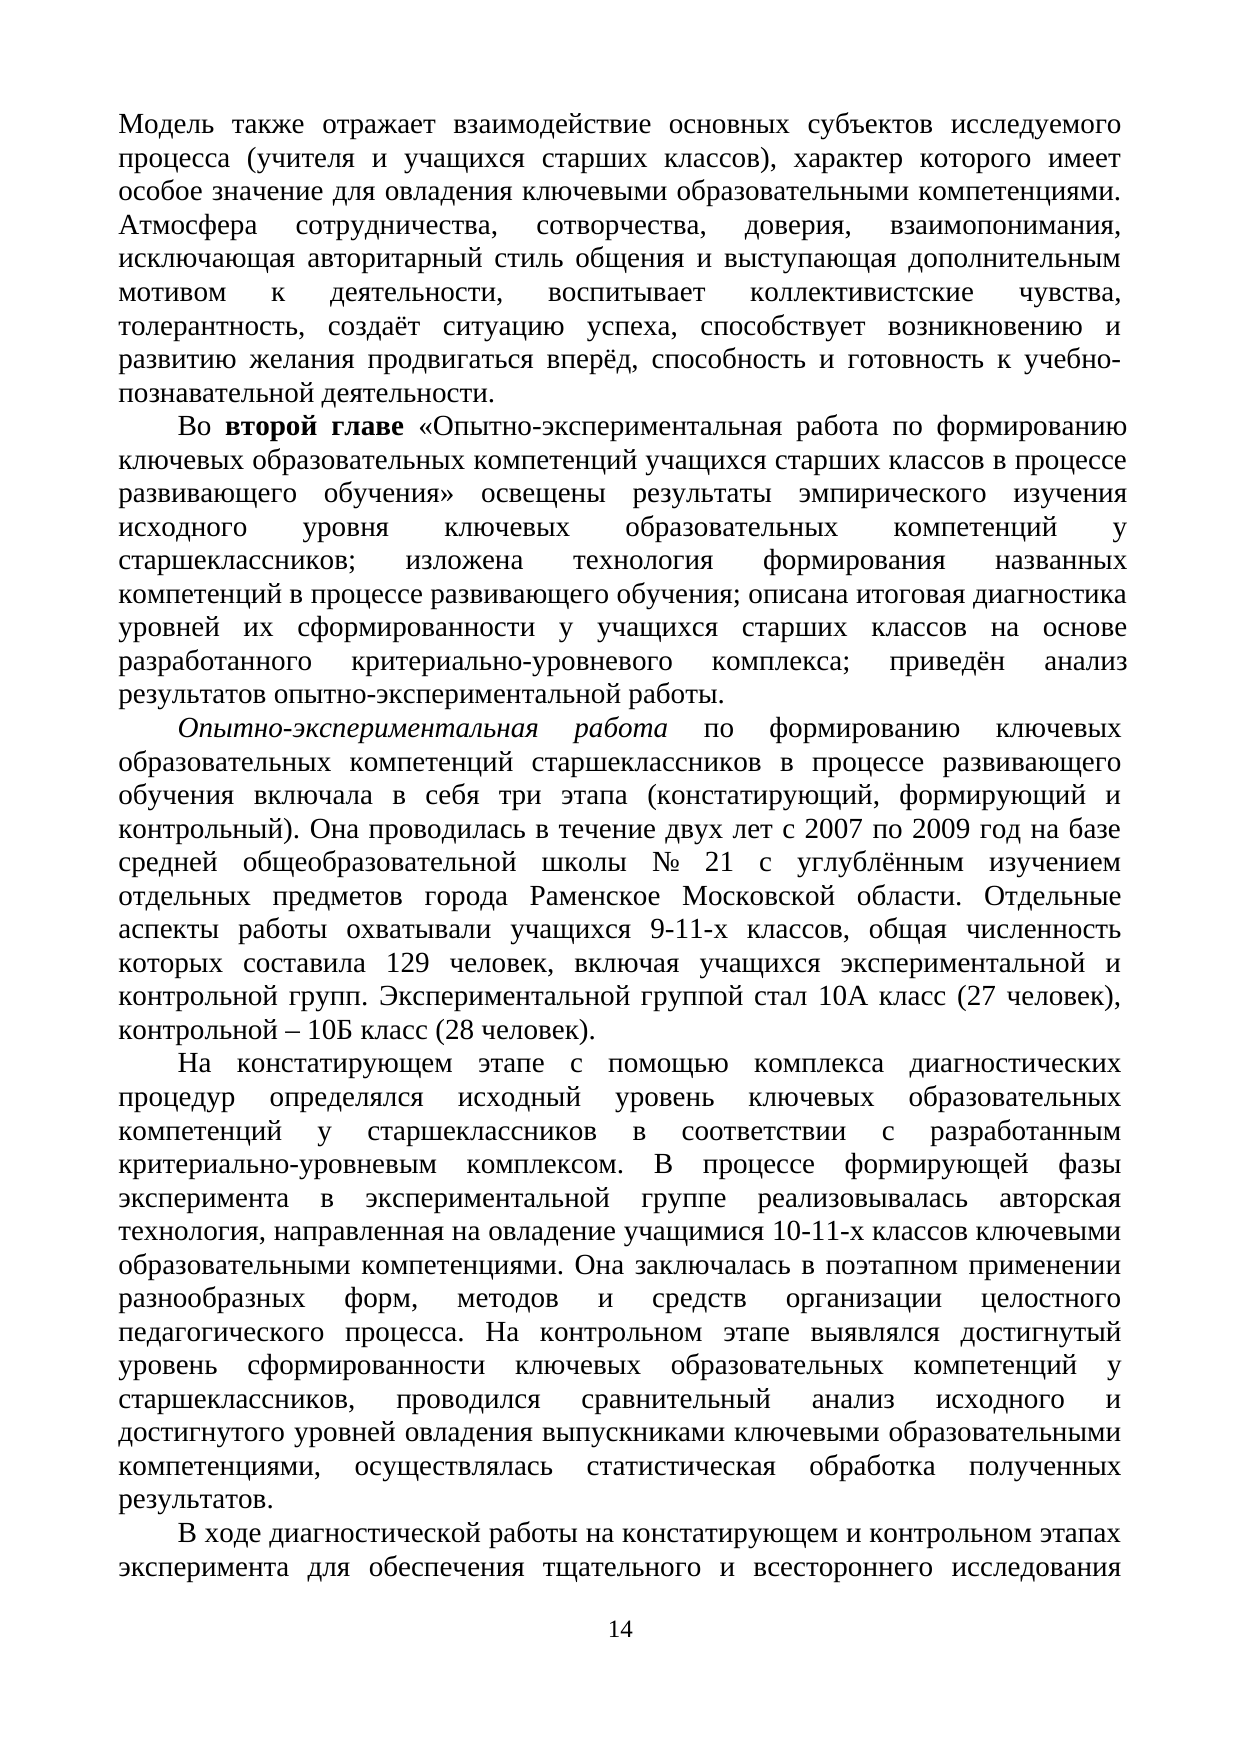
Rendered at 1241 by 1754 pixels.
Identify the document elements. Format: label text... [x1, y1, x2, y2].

text Модель также отражает взаимодействие основных субъектов исследуемого процесса (учителя и учащихся старших классов), характер которого имеет особое значение для овладения ключевыми образовательными компетенциями. Атмосфера сотрудничества, сотворчества, доверия, взаимопонимания, исключающая авторитарный стиль общения и выступающая дополнительным мотивом к деятельности, воспитывает коллективистские чувства, толерантность, создаёт ситуацию успеха, способствует возникновению и развитию желания продвигаться вперёд, способность и готовность к учебно-познавательной деятельности. [118, 106, 1122, 408]
text На констатирующем этапе с помощью комплекса диагностических процедур определялся исходный уровень ключевых образовательных компетенций у старшеклассников в соответствии с разработанным критериально-уровневым комплексом. В процессе формирующей фазы эксперимента в экспериментальной группе реализовывалась авторская технология, направленная на овладение учащимися 10-11-х классов ключевыми образовательными компетенциями. Она заключалась в поэтапном применении разнообразных форм, методов и средств организации целостного педагогического процесса. На контрольном этапе выявлялся достигнутый уровень сформированности ключевых образовательных компетенций у старшеклассников, проводился сравнительный анализ исходного и достигнутого уровней овладения выпускниками ключевыми образовательными компетенциями, осуществлялась статистическая обработка полученных результатов. [118, 1046, 1122, 1515]
text В ходе диагностической работы на констатирующем и контрольном этапах эксперимента для обеспечения тщательного и всестороннего исследования [118, 1515, 1122, 1582]
text Опытно-экспериментальная работа по формированию ключевых образовательных компетенций старшеклассников в процессе развивающего обучения включала в себя три этапа (констатирующий, формирующий и контрольный). Она проводилась в течение двух лет с 2007 по 2009 год на базе средней общеобразовательной школы № 21 с углублённым изучением отдельных предметов города Раменское Московской области. Отдельные аспекты работы охватывали учащихся 9-11-х классов, общая численность которых составила 129 человек, включая учащихся экспериментальной и контрольной групп. Экспериментальной группой стал 10А класс (27 человек), контрольной – 10Б класс (28 человек). [118, 710, 1122, 1046]
text Во второй главе «Опытно-экспериментальная работа по формированию ключевых образовательных компетенций учащихся старших классов в процессе развивающего обучения» освещены результаты эмпирического изучения исходного уровня ключевых образовательных компетенций у старшеклассников; изложена технология формирования названных компетенций в процессе развивающего обучения; описана итоговая диагностика уровней их сформированности у учащихся старших классов на основе разработанного критериально-уровневого комплекса; приведён анализ результатов опытно-эксперимен­тальной работы. [118, 408, 1128, 710]
